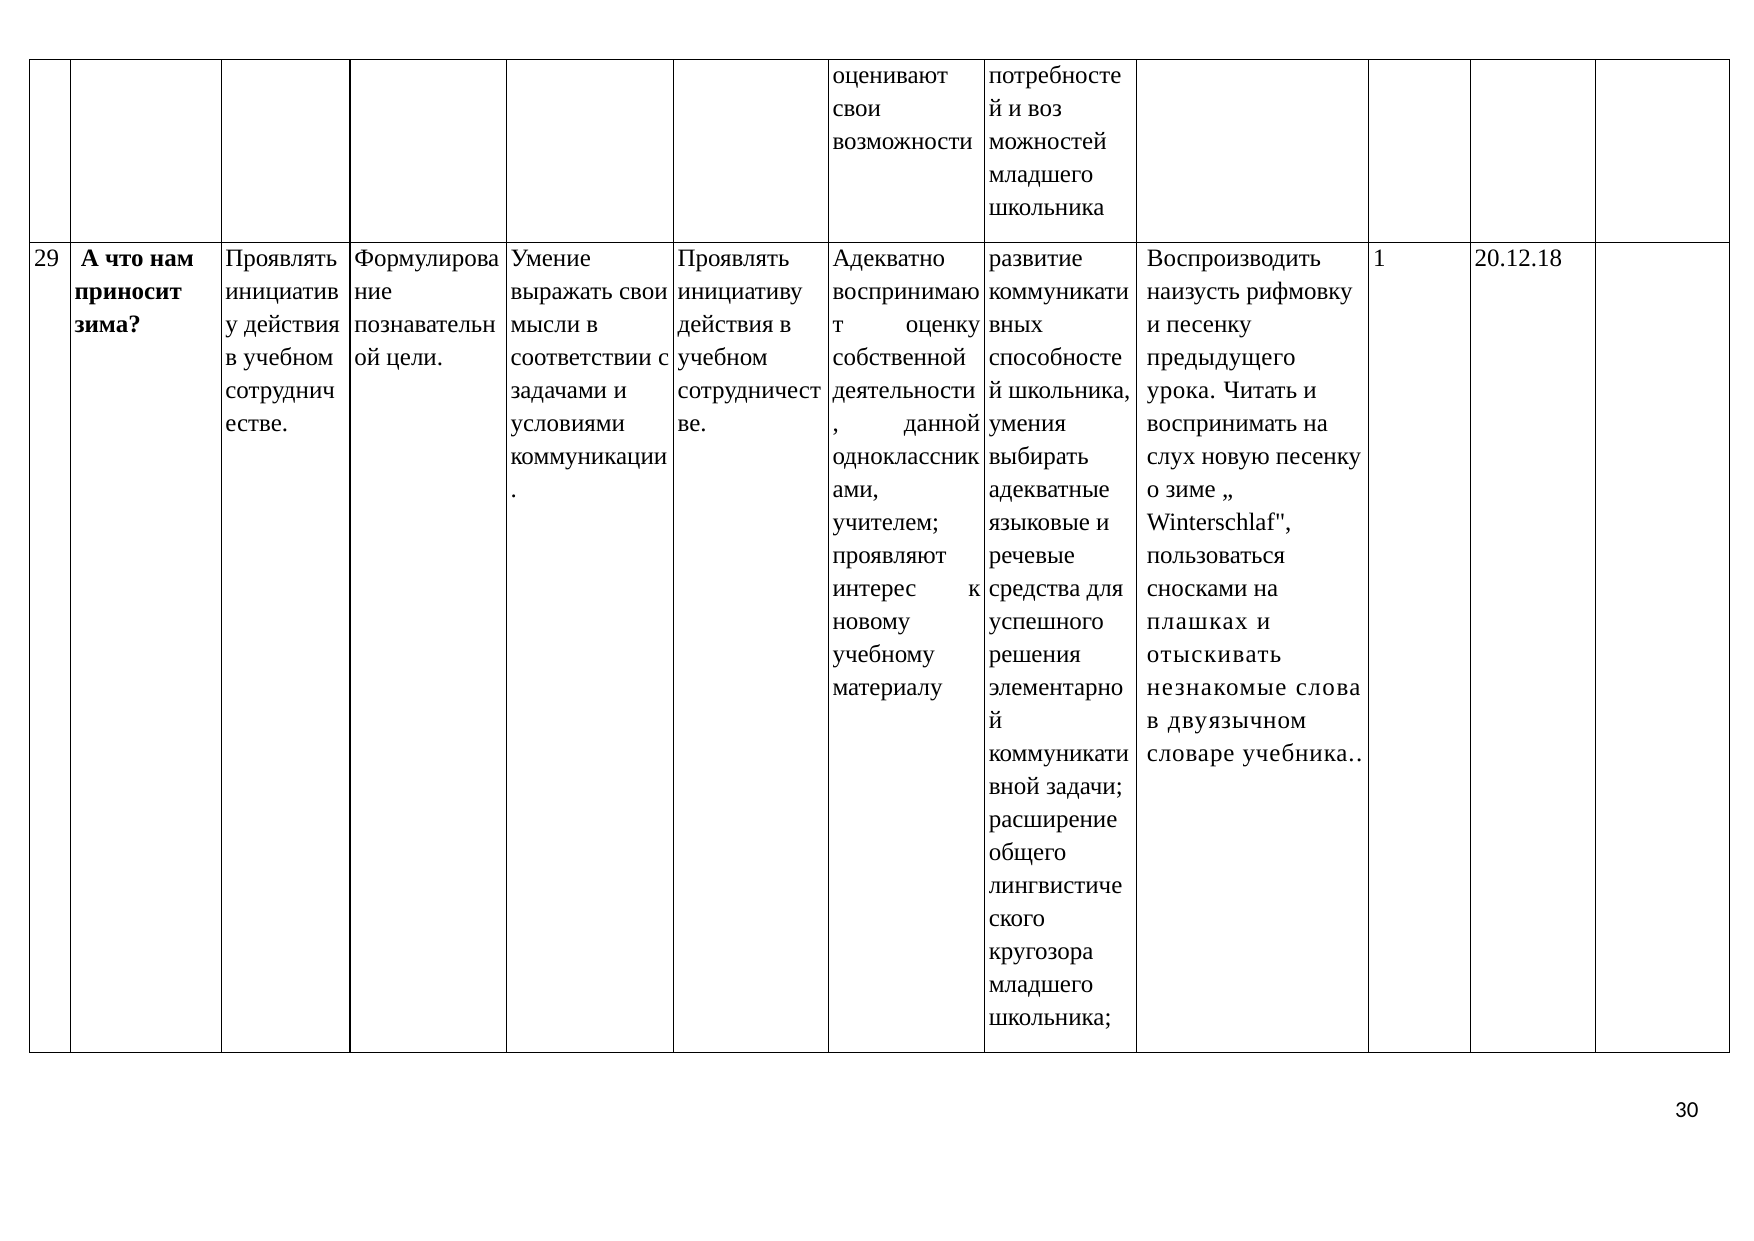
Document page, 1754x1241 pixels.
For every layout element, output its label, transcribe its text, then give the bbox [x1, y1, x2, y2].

table_cell 29 [30, 243, 70, 1052]
table_cell Адекватно воспринимают оценку собственной деятельности, данной одноклассниками, учителем; проявляют интерес к новому учебному материалу [829, 243, 984, 1052]
table_cell А что нам приносит зима? [71, 243, 221, 1052]
table_cell 20.12.18 [1471, 243, 1595, 1052]
table_cell 1 [1369, 243, 1470, 1052]
table_cell Проявлять инициативу действия в учебном сотрудничестве. [674, 243, 828, 1052]
table_cell [507, 60, 673, 242]
table_cell [222, 60, 349, 242]
table_cell [71, 60, 221, 242]
table_cell оценивают свои возможности [829, 60, 984, 242]
table_cell Воспроизводить наизусть рифмовку и песенку предыдущего урока. Читать и воспринимать на слух новую песенку о зиме „ Winterschlaf", пользоваться сносками на плашках и отыскивать незнакомые слова в дву­язычном словаре учебника.. [1137, 243, 1368, 1052]
table_cell [30, 60, 70, 242]
table_cell [351, 60, 506, 242]
table_cell Умение выражать свои мысли в соответствии с задачами и условиями коммуникации. [507, 243, 673, 1052]
table_cell потребностей и воз можностей младшего школьника [985, 60, 1136, 242]
table_cell [1596, 243, 1729, 1052]
table_cell Формулирование познавательной цели. [351, 243, 506, 1052]
table_cell [1137, 60, 1368, 242]
table_cell Проявлять инициативу действия в учебном сотрудничестве. [222, 243, 349, 1052]
table_cell [1471, 60, 1595, 242]
table_cell [1369, 60, 1470, 242]
table_cell [1596, 60, 1729, 242]
table_cell [674, 60, 828, 242]
table_cell развитие коммуникативных способностей школьника, умения выбирать адекватные языковые и речевые средства для успешного решения элементарной коммуникативной задачи; расширение общего лингвистического кругозора младшего школьника; [985, 243, 1136, 1052]
